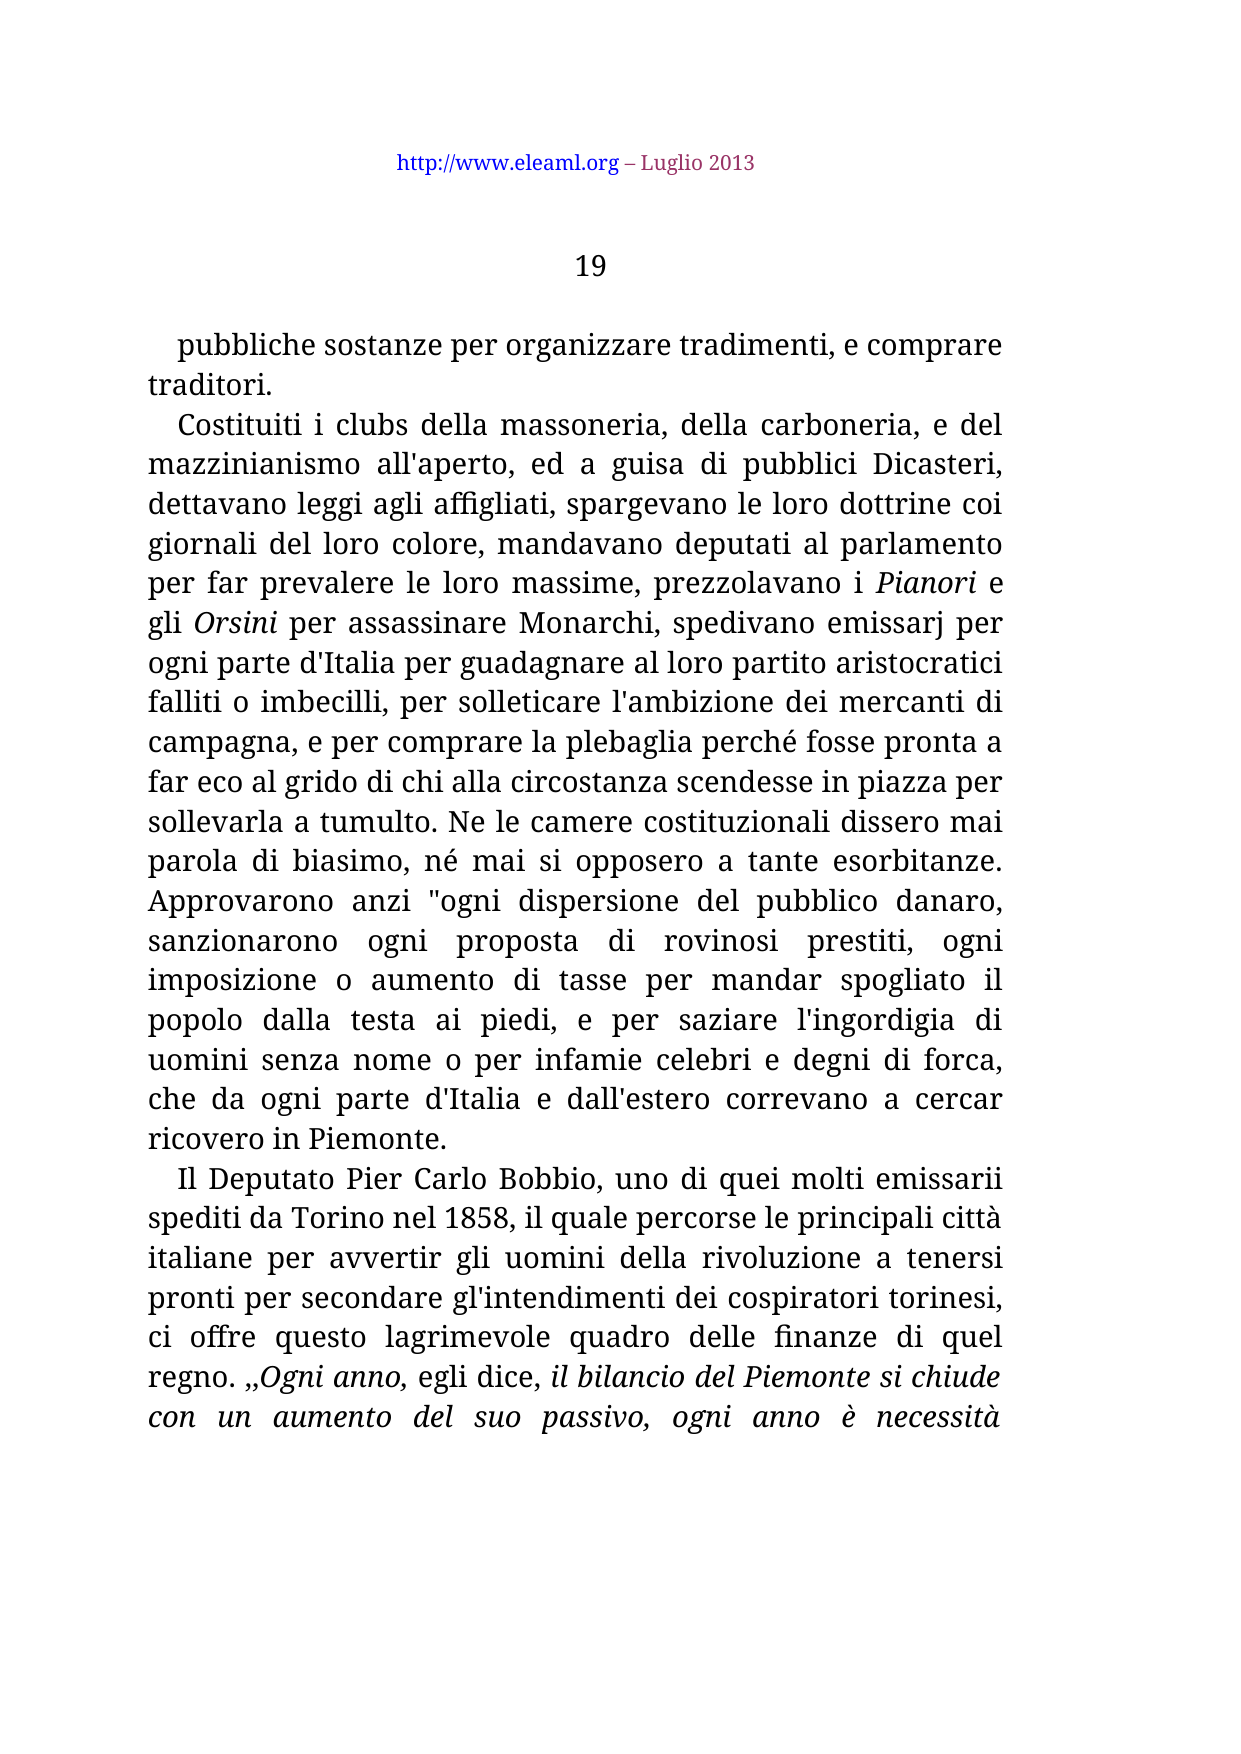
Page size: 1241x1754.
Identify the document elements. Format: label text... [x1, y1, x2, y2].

text 19 [148, 245, 1004, 285]
text Costituiti i clubs della massoneria, della carboneria, e del mazzinianismo all'aperto, ed a guisa di pubblici Dicasteri, dettavano leggi agli affigliati, spargevano le loro dottrine coi giornali del loro colore, mandavano deputati al parlamento per far prevalere le loro massime, prezzolavano i Pianori e gli Orsini per assassinare Monarchi, spedivano emissarj per ogni parte d'Italia per guadagnare al loro partito aristocratici falliti o imbecilli, per solleticare l'ambizione dei mercanti di campagna, e per comprare la plebaglia perché fosse pronta a far eco al grido di chi alla circostanza scendesse in piazza per sollevarla a tumulto. Ne le camere costituzionali dissero mai parola di biasimo, né mai si opposero a tante esorbitanze. Approvarono anzi "ogni dispersione del pubblico danaro, sanzionarono ogni proposta di rovinosi prestiti, ogni imposizione o aumento di tasse per mandar spogliato il popolo dalla testa ai piedi, e per saziare l'ingordigia di uomini senza nome o per infamie celebri e degni di forca, che da ogni parte d'Italia e dall'estero correvano a cercar ricovero in Piemonte. [148, 404, 1004, 1158]
text pubbliche sostanze per organizzare tradimenti, e comprare traditori. [148, 324, 1004, 404]
text Il Deputato Pier Carlo Bobbio, uno di quei molti emissarii spediti da Torino nel 1858, il quale percorse le principali città italiane per avvertir gli uomini della rivoluzione a tenersi pronti per secondare gl'intendimenti dei cospiratori torinesi, ci offre questo lagrimevole quadro delle finanze di quel regno. ,,Ogni anno, egli dice, il bilancio del Piemonte si chiude con un aumento del suo passivo, ogni anno è necessità [148, 1158, 1004, 1436]
